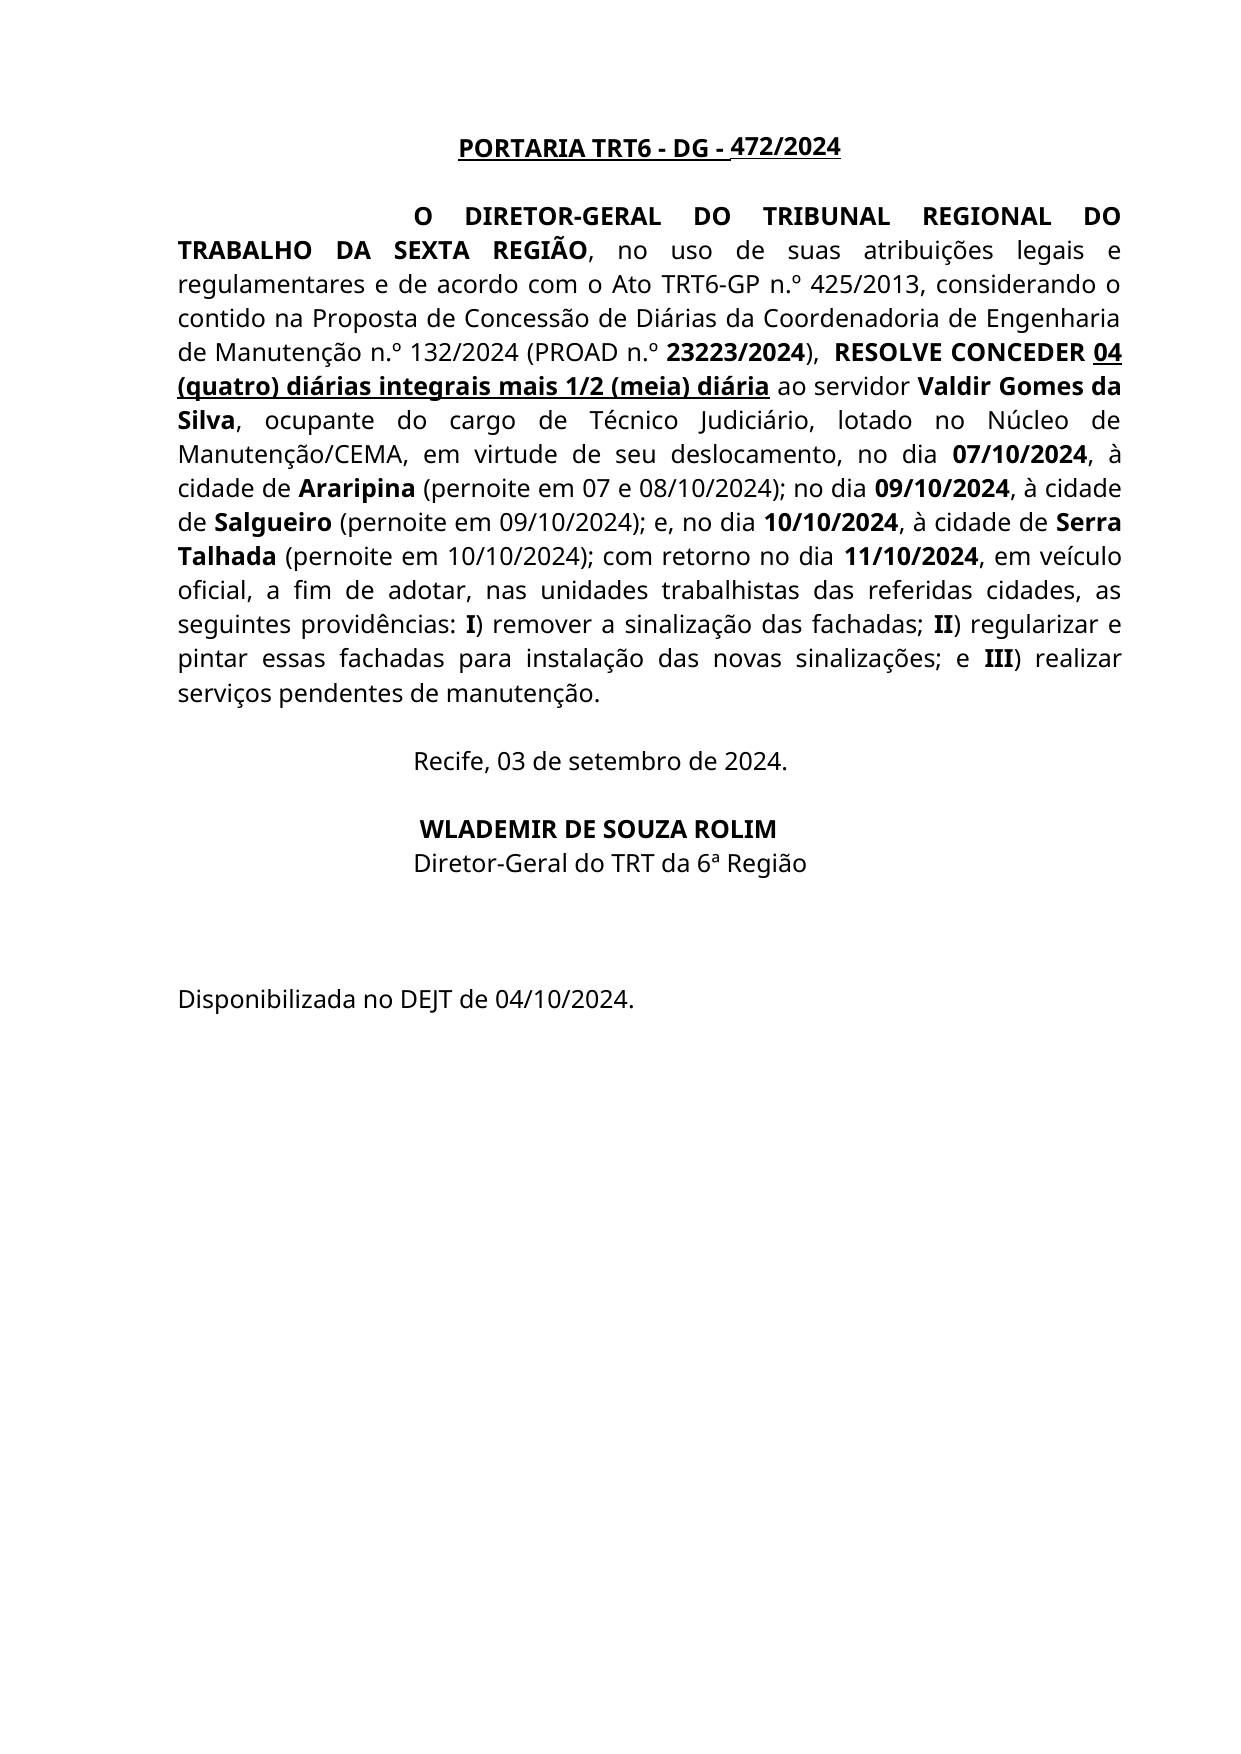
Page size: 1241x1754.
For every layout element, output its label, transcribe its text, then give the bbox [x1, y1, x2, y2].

subtitle O DIRETOR-GERAL DO TRIBUNAL REGIONAL DO TRABALHO DA SEXTA REGIÃO, no uso de suas atribuições legais e regulamentares e de acordo com o Ato TRT6-GP n.º 425/2013, considerando o contido na Proposta de Concessão de Diárias da Coordenadoria de Engenharia de Manutenção n.º 132/2024 (PROAD n.º 23223/2024), RESOLVE CONCEDER 04 (quatro) diárias integrais mais 1/2 (meia) diária ao servidor Valdir Gomes da Silva, ocupante do cargo de Técnico Judiciário, lotado no Núcleo de Manutenção/CEMA, em virtude de seu deslocamento, no dia 07/10/2024, à cidade de Araripina (pernoite em 07 e 08/10/2024); no dia 09/10/2024, à cidade de Salgueiro (pernoite em 09/10/2024); e, no dia 10/10/2024, à cidade de Serra Talhada (pernoite em 10/10/2024); com retorno no dia 11/10/2024, em veículo oficial, a fim de adotar, nas unidades trabalhistas das referidas cidades, as seguintes providências: I) remover a sinalização das fachadas; II) regularizar e pintar essas fachadas para instalação das novas sinalizações; e III) realizar serviços pendentes de manutenção. [177, 198, 1122, 709]
subtitle PORTARIA TRT6 - DG - 472/2024 [177, 129, 1122, 164]
subtitle Disponibilizada no DEJT de 04/10/2024. [177, 982, 1122, 1016]
subtitle Diretor-Geral do TRT da 6ª Região [177, 846, 1122, 879]
subtitle Recife, 03 de setembro de 2024. [177, 743, 1122, 777]
subtitle WLADEMIR DE SOUZA ROLIM [177, 811, 1122, 846]
